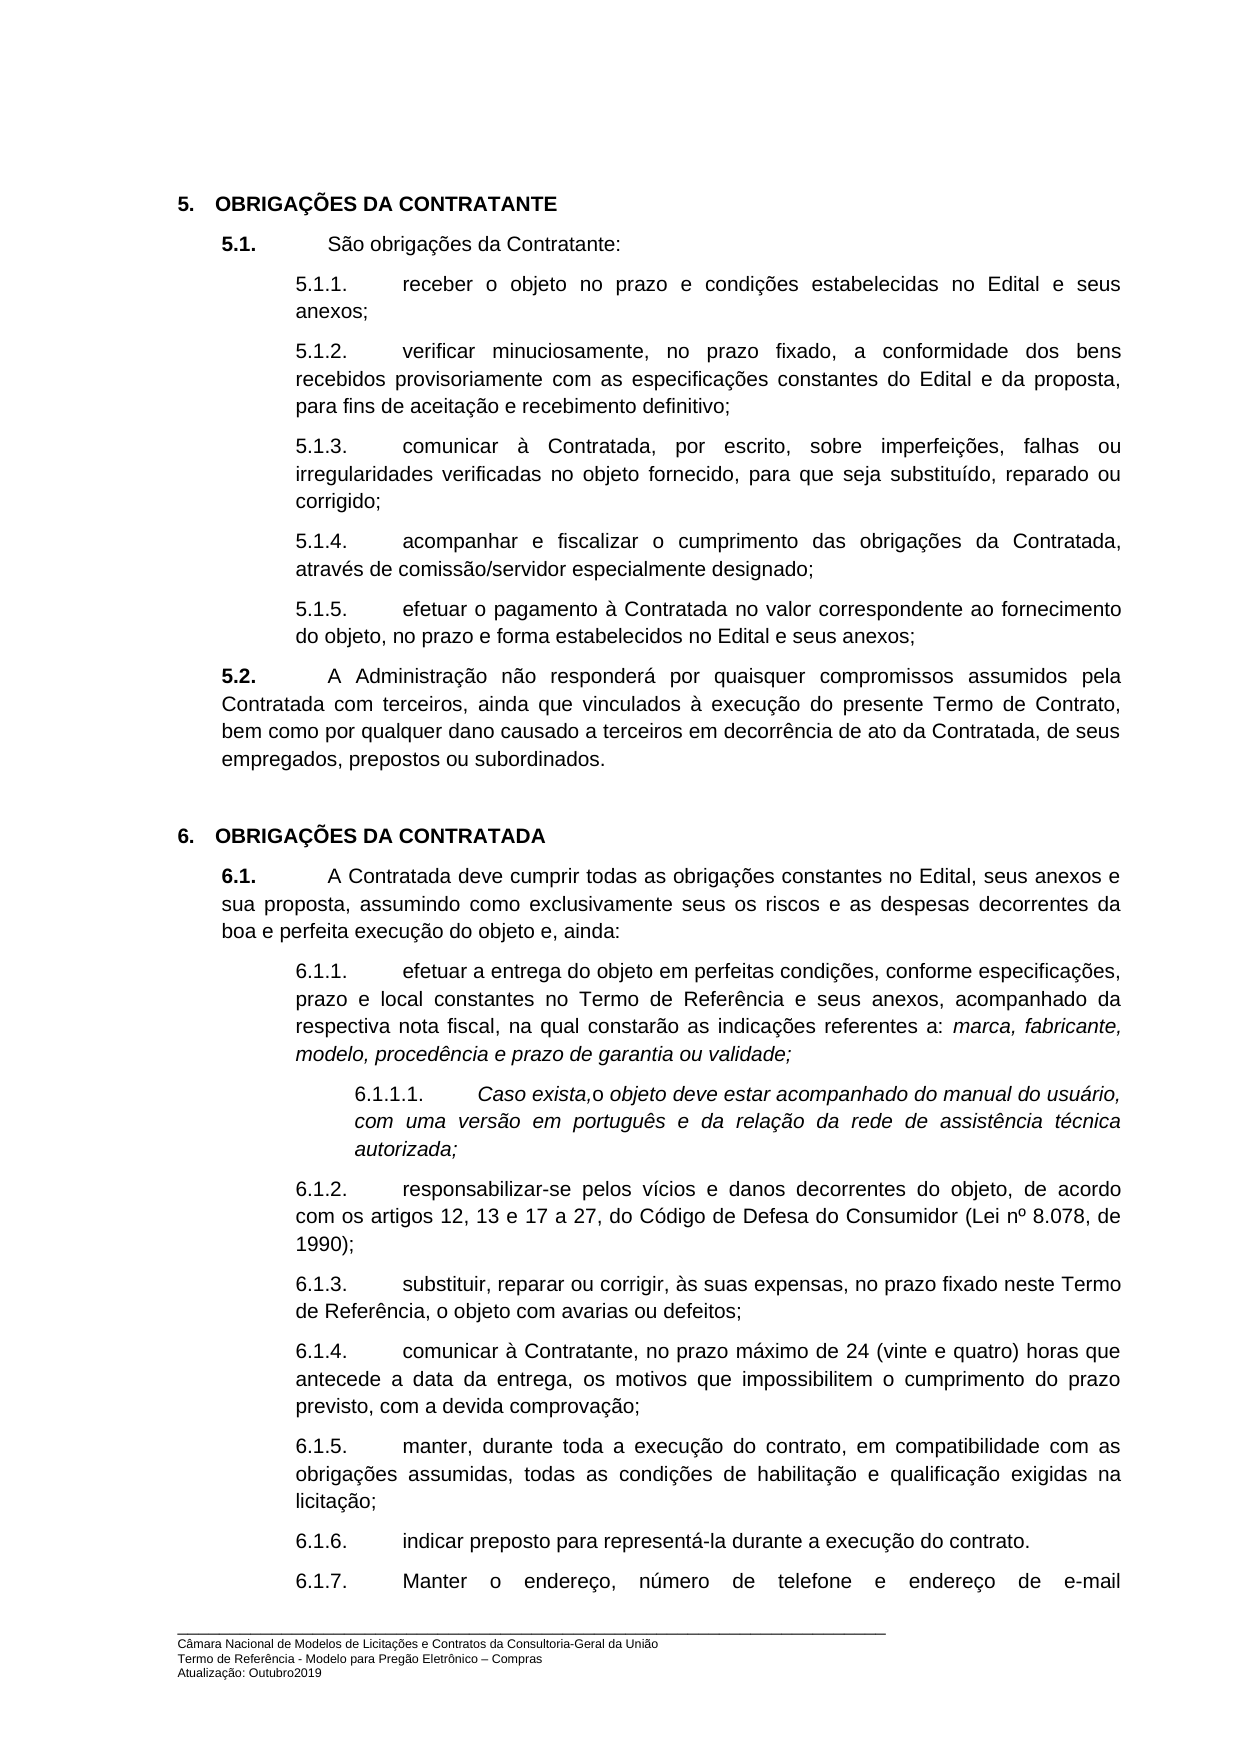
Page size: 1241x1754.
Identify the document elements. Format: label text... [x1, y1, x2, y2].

list responsabilizar-se pelos vícios e danos decorrentes do objeto, de acordo com os artigos 12, 13 e 17 a 27, do Código de Defesa do Consumidor (Lei nº 8.078, de 1990); [295, 1177, 1122, 1256]
list substituir, reparar ou corrigir, às suas expensas, no prazo fixado neste Termo de Referência, o objeto com avarias ou defeitos; [295, 1272, 1122, 1323]
list indicar preposto para representá-la durante a execução do contrato. [295, 1529, 1122, 1553]
list Caso exista,o objeto deve estar acompanhado do manual do usuário, com uma versão em português e da relação da rede de assistência técnica autorizada; [354, 1082, 1122, 1161]
list manter, durante toda a execução do contrato, em compatibilidade com as obrigações assumidas, todas as condições de habilitação e qualificação exigidas na licitação; [295, 1434, 1122, 1513]
list acompanhar e fiscalizar o cumprimento das obrigações da Contratada, através de comissão/servidor especialmente designado; [295, 529, 1122, 581]
list A Contratada deve cumprir todas as obrigações constantes no Edital, seus anexos e sua proposta, assumindo como exclusivamente seus os riscos e as despesas decorrentes da boa e perfeita execução do objeto e, ainda: [221, 864, 1122, 943]
list A Administração não responderá por quaisquer compromissos assumidos pela Contratada com terceiros, ainda que vinculados à execução do presente Termo de Contrato, bem como por qualquer dano causado a terceiros em decorrência de ato da Contratada, de seus empregados, prepostos ou subordinados. [221, 664, 1122, 771]
list comunicar à Contratante, no prazo máximo de 24 (vinte e quatro) horas que antecede a data da entrega, os motivos que impossibilitem o cumprimento do prazo previsto, com a devida comprovação; [295, 1339, 1122, 1418]
list OBRIGAÇÕES DA CONTRATANTE [177, 192, 1122, 216]
list verificar minuciosamente, no prazo fixado, a conformidade dos bens recebidos provisoriamente com as especificações constantes do Edital e da proposta, para fins de aceitação e recebimento definitivo; [295, 339, 1122, 418]
list OBRIGAÇÕES DA CONTRATADA [177, 824, 1122, 848]
list receber o objeto no prazo e condições estabelecidas no Edital e seus anexos; [295, 272, 1122, 323]
list Manter o endereço, número de telefone e endereço de e-mail [295, 1569, 1122, 1593]
list São obrigações da Contratante: [221, 232, 1122, 256]
list comunicar à Contratada, por escrito, sobre imperfeições, falhas ou irregularidades verificadas no objeto fornecido, para que seja substituído, reparado ou corrigido; [295, 434, 1122, 513]
list efetuar o pagamento à Contratada no valor correspondente ao fornecimento do objeto, no prazo e forma estabelecidos no Edital e seus anexos; [295, 597, 1122, 648]
list efetuar a entrega do objeto em perfeitas condições, conforme especificações, prazo e local constantes no Termo de Referência e seus anexos, acompanhado da respectiva nota fiscal, na qual constarão as indicações referentes a: marca, fabricante, modelo, procedência e prazo de garantia ou validade; [295, 959, 1122, 1066]
